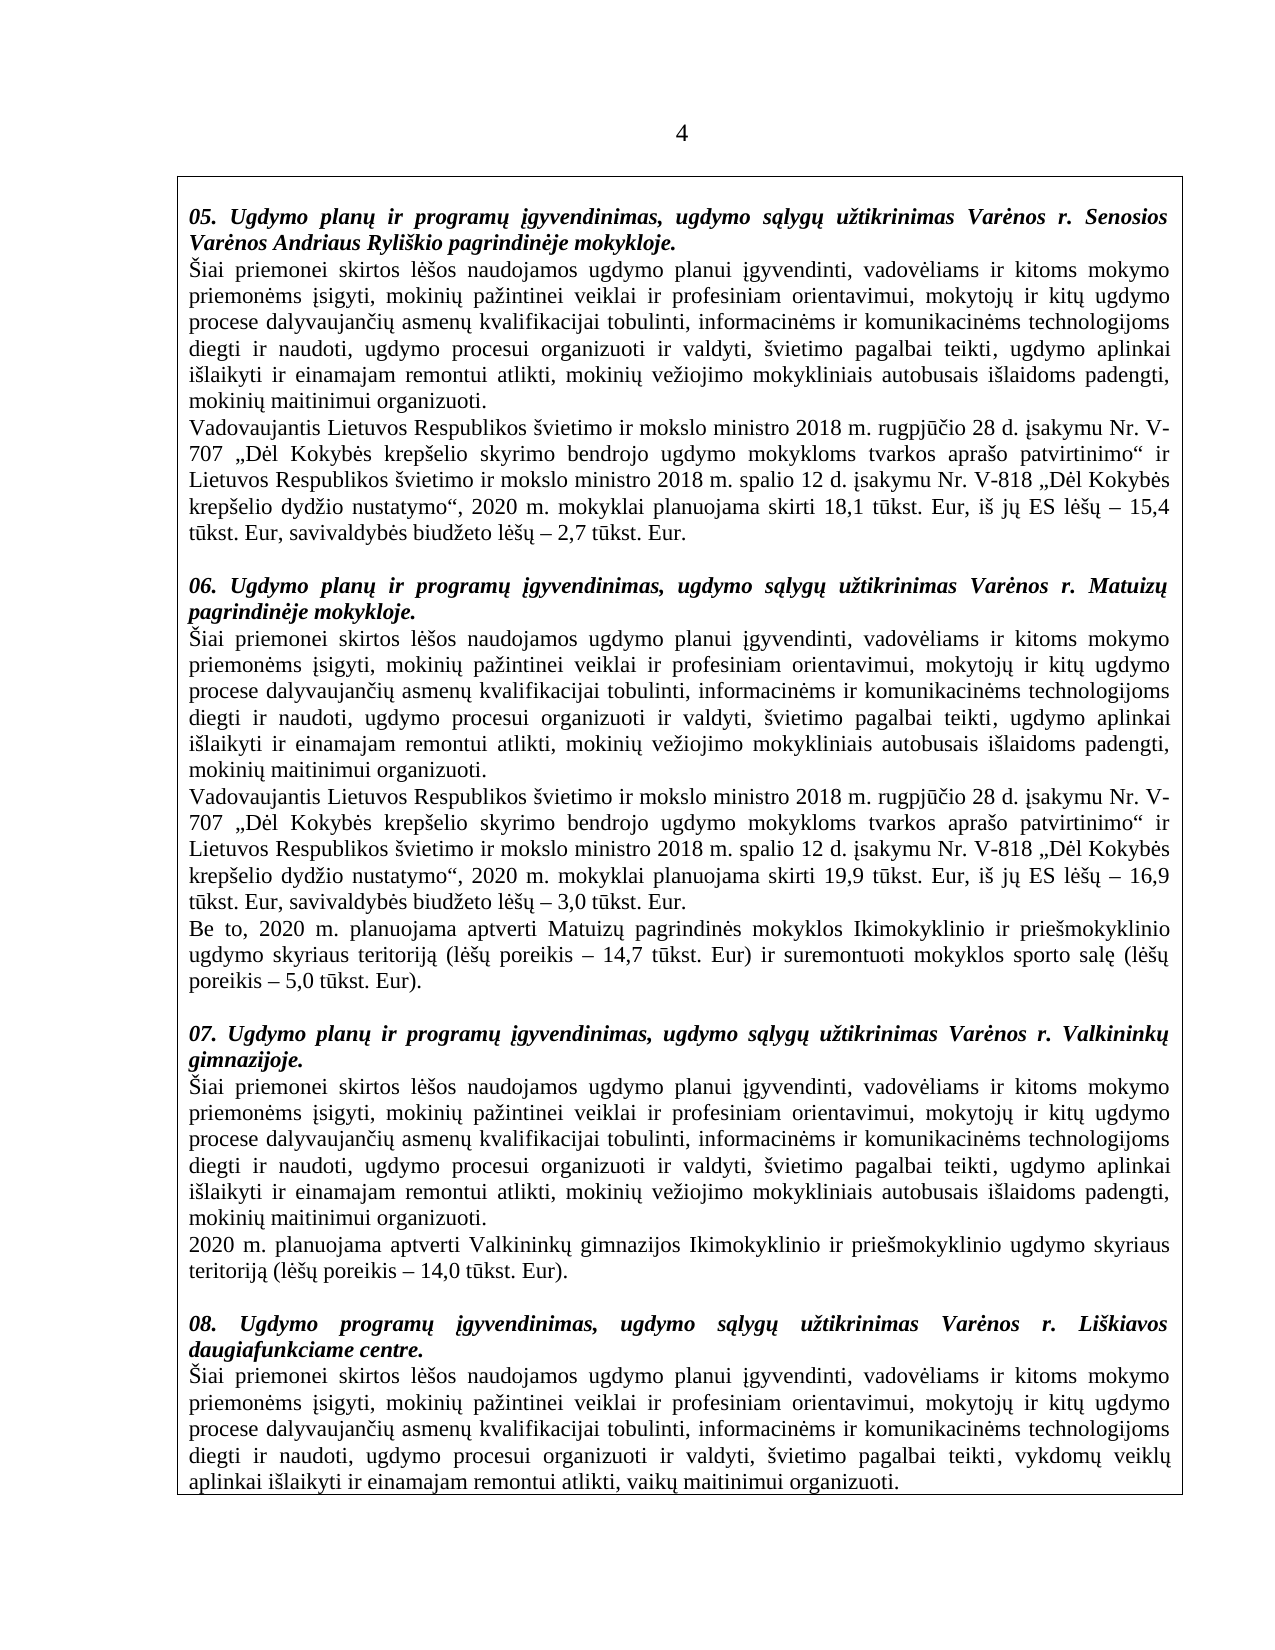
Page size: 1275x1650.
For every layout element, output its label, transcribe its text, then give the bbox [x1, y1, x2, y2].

table_cell 05. Ugdymo planų ir programų įgyvendinimas, ugdymo sąlygų užtikrinimas Varėnos r. Senosios Varėnos Andriaus Ryliškio pagrindinėje mokykloje. Šiai priemonei skirtos lėšos naudojamos ugdymo planui įgyvendinti, vadovėliams ir kitoms mokymo priemonėms įsigyti, mokinių pažintinei veiklai ir profesiniam orientavimui, mokytojų ir kitų ugdymo procese dalyvaujančių asmenų kvalifikacijai tobulinti, informacinėms ir komunikacinėms technologijoms diegti ir naudoti, ugdymo procesui organizuoti ir valdyti, švietimo pagalbai teikti, ugdymo aplinkai išlaikyti ir einamajam remontui atlikti, mokinių vežiojimo mokykliniais autobusais išlaidoms padengti, mokinių maitinimui organizuoti. Vadovaujantis Lietuvos Respublikos švietimo ir mokslo ministro 2018 m. rugpjūčio 28 d. įsakymu Nr. V-707 „Dėl Kokybės krepšelio skyrimo bendrojo ugdymo mokykloms tvarkos aprašo patvirtinimo“ ir Lietuvos Respublikos švietimo ir mokslo ministro 2018 m. spalio 12 d. įsakymu Nr. V-818 „Dėl Kokybės krepšelio dydžio nustatymo“, 2020 m. mokyklai planuojama skirti 18,1 tūkst. Eur, iš jų ES lėšų – 15,4 tūkst. Eur, savivaldybės biudžeto lėšų – 2,7 tūkst. Eur. 06. Ugdymo planų ir programų įgyvendinimas, ugdymo sąlygų užtikrinimas Varėnos r. Matuizų pagrindinėje mokykloje. Šiai priemonei skirtos lėšos naudojamos ugdymo planui įgyvendinti, vadovėliams ir kitoms mokymo priemonėms įsigyti, mokinių pažintinei veiklai ir profesiniam orientavimui, mokytojų ir kitų ugdymo procese dalyvaujančių asmenų kvalifikacijai tobulinti, informacinėms ir komunikacinėms technologijoms diegti ir naudoti, ugdymo procesui organizuoti ir valdyti, švietimo pagalbai teikti, ugdymo aplinkai išlaikyti ir einamajam remontui atlikti, mokinių vežiojimo mokykliniais autobusais išlaidoms padengti, mokinių maitinimui organizuoti. Vadovaujantis Lietuvos Respublikos švietimo ir mokslo ministro 2018 m. rugpjūčio 28 d. įsakymu Nr. V-707 „Dėl Kokybės krepšelio skyrimo bendrojo ugdymo mokykloms tvarkos aprašo patvirtinimo“ ir Lietuvos Respublikos švietimo ir mokslo ministro 2018 m. spalio 12 d. įsakymu Nr. V-818 „Dėl Kokybės krepšelio dydžio nustatymo“, 2020 m. mokyklai planuojama skirti 19,9 tūkst. Eur, iš jų ES lėšų – 16,9 tūkst. Eur, savivaldybės biudžeto lėšų – 3,0 tūkst. Eur. Be to, 2020 m. planuojama aptverti Matuizų pagrindinės mokyklos Ikimokyklinio ir priešmokyklinio ugdymo skyriaus teritoriją (lėšų poreikis – 14,7 tūkst. Eur) ir suremontuoti mokyklos sporto salę (lėšų poreikis – 5,0 tūkst. Eur). 07. Ugdymo planų ir programų įgyvendinimas, ugdymo sąlygų užtikrinimas Varėnos r. Valkininkų gimnazijoje. Šiai priemonei skirtos lėšos naudojamos ugdymo planui įgyvendinti, vadovėliams ir kitoms mokymo priemonėms įsigyti, mokinių pažintinei veiklai ir profesiniam orientavimui, mokytojų ir kitų ugdymo procese dalyvaujančių asmenų kvalifikacijai tobulinti, informacinėms ir komunikacinėms technologijoms diegti ir naudoti, ugdymo procesui organizuoti ir valdyti, švietimo pagalbai teikti, ugdymo aplinkai išlaikyti ir einamajam remontui atlikti, mokinių vežiojimo mokykliniais autobusais išlaidoms padengti, mokinių maitinimui organizuoti. 2020 m. planuojama aptverti Valkininkų gimnazijos Ikimokyklinio ir priešmokyklinio ugdymo skyriaus teritoriją (lėšų poreikis – 14,0 tūkst. Eur). 08. Ugdymo programų įgyvendinimas, ugdymo sąlygų užtikrinimas Varėnos r. Liškiavos daugiafunkciame centre. Šiai priemonei skirtos lėšos naudojamos ugdymo planui įgyvendinti, vadovėliams ir kitoms mokymo priemonėms įsigyti, mokinių pažintinei veiklai ir profesiniam orientavimui, mokytojų ir kitų ugdymo procese dalyvaujančių asmenų kvalifikacijai tobulinti, informacinėms ir komunikacinėms technologijoms diegti ir naudoti, ugdymo procesui organizuoti ir valdyti, švietimo pagalbai teikti, vykdomų veiklų aplinkai išlaikyti ir einamajam remontui atlikti, vaikų maitinimui organizuoti. [178, 177, 1182, 1494]
